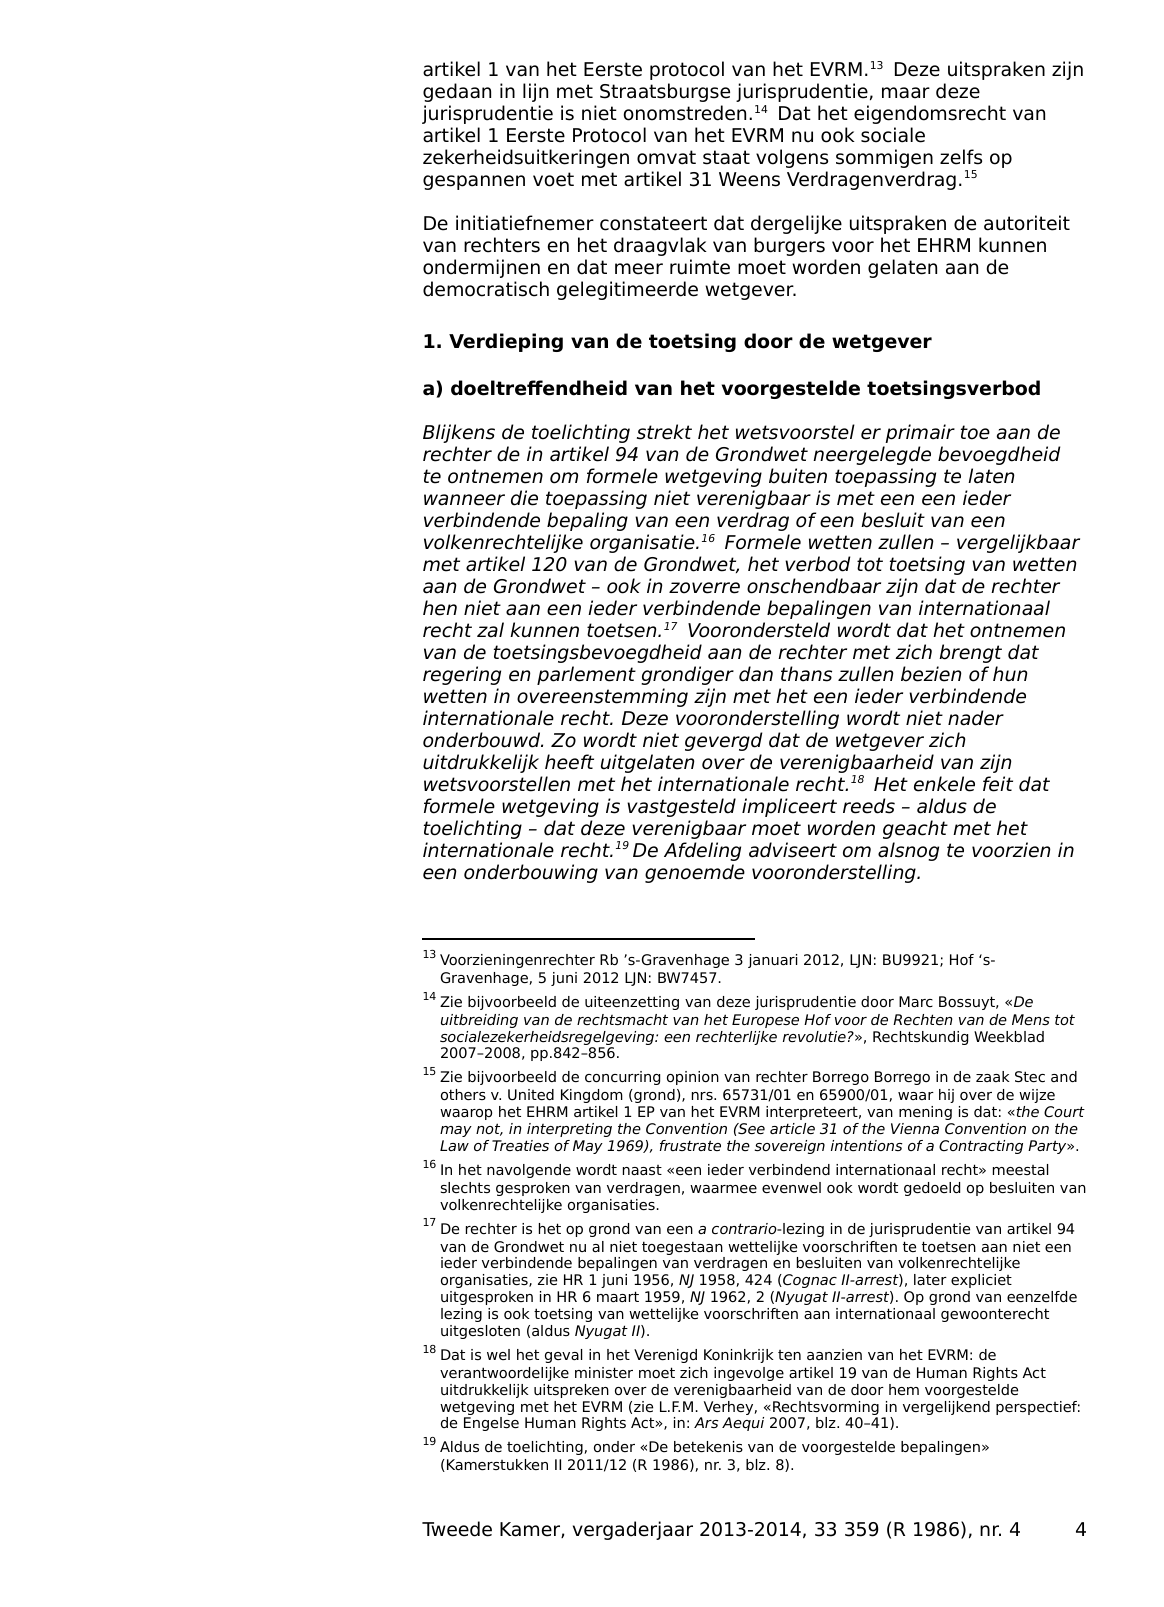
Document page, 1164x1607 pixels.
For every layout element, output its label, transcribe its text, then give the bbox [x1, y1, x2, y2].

text Dat is wel het geval in het Verenigd Koninkrijk ten aanzien van het EVRM: de verantwoordelijke minister moet zich ingevolge artikel 19 van de Human Rights Act uitdrukkelijk uitspreken over de verenigbaarheid van de door hem voorgestelde wetgeving met het EVRM (zie L.F.M. Verhey, «Rechtsvorming in vergelijkend perspectief: de Engelse Human Rights Act», in: Ars Aequi 2007, blz. 40–41). [422, 1343, 1087, 1432]
text In het navolgende wordt naast «een ieder verbindend internationaal recht» meestal slechts gesproken van verdragen, waarmee evenwel ook wordt gedoeld op besluiten van volkenrechtelijke organisaties. [422, 1158, 1087, 1214]
text artikel 1 van het Eerste protocol van het EVRM. Deze uitspraken zijn gedaan in lijn met Straatsburgse jurisprudentie, maar deze jurisprudentie is niet onomstreden. Dat het eigendomsrecht van artikel 1 Eerste Protocol van het EVRM nu ook sociale zekerheidsuitkeringen omvat staat volgens sommigen zelfs op gespannen voet met artikel 31 Weens Verdragenverdrag. [422, 59, 1087, 191]
subtitle 1. Verdieping van de toetsing door de wetgever [422, 331, 1087, 353]
text Blijkens de toelichting strekt het wetsvoorstel er primair toe aan de rechter de in artikel 94 van de Grondwet neergelegde bevoegdheid te ontnemen om formele wetgeving buiten toepassing te laten wanneer die toepassing niet verenigbaar is met een een ieder verbindende bepaling van een verdrag of een besluit van een volkenrechtelijke organisatie. Formele wetten zullen – vergelijkbaar met artikel 120 van de Grondwet, het verbod tot toetsing van wetten aan de Grondwet – ook in zoverre onschendbaar zijn dat de rechter hen niet aan een ieder verbindende bepalingen van internationaal recht zal kunnen toetsen. Voorondersteld wordt dat het ontnemen van de toetsingsbevoegdheid aan de rechter met zich brengt dat regering en parlement grondiger dan thans zullen bezien of hun wetten in overeenstemming zijn met het een ieder verbindende internationale recht. Deze vooronderstelling wordt niet nader onderbouwd. Zo wordt niet gevergd dat de wetgever zich uitdrukkelijk heeft uitgelaten over de verenigbaarheid van zijn wetsvoorstellen met het internationale recht. Het enkele feit dat formele wetgeving is vastgesteld impliceert reeds – aldus de toelichting – dat deze verenigbaar moet worden geacht met het internationale recht.De Afdeling adviseert om alsnog te voorzien in een onderbouwing van genoemde vooronderstelling. [422, 422, 1087, 884]
subtitle a) doeltreffendheid van het voorgestelde toetsingsverbod [422, 378, 1087, 400]
text Voorzieningenrechter Rb ’s-Gravenhage 3 januari 2012, LJN: BU9921; Hof ‘s-Gravenhage, 5 juni 2012 LJN: BW7457. [422, 948, 1087, 987]
text De initiatiefnemer constateert dat dergelijke uitspraken de autoriteit van rechters en het draagvlak van burgers voor het EHRM kunnen ondermijnen en dat meer ruimte moet worden gelaten aan de democratisch gelegitimeerde wetgever. [422, 213, 1087, 301]
text Zie bijvoorbeeld de uiteenzetting van deze jurisprudentie door Marc Bossuyt, «De uitbreiding van de rechtsmacht van het Europese Hof voor de Rechten van de Mens tot socialezekerheidsregelgeving: een rechterlijke revolutie?», Rechtskundig Weekblad 2007–2008, pp.842–856. [422, 990, 1087, 1062]
text Aldus de toelichting, onder «De betekenis van de voorgestelde bepalingen» (Kamerstukken II 2011/12 (R 1986), nr. 3, blz. 8). [422, 1435, 1087, 1474]
text De rechter is het op grond van een a contrario-lezing in de jurisprudentie van artikel 94 van de Grondwet nu al niet toegestaan wettelijke voorschriften te toetsen aan niet een ieder verbindende bepalingen van verdragen en besluiten van volkenrechtelijke organisaties, zie HR 1 juni 1956, NJ 1958, 424 (Cognac II-arrest), later expliciet uitgesproken in HR 6 maart 1959, NJ 1962, 2 (Nyugat II-arrest). Op grond van eenzelfde lezing is ook toetsing van wettelijke voorschriften aan internationaal gewoonterecht uitgesloten (aldus Nyugat II). [422, 1217, 1087, 1340]
text Zie bijvoorbeeld de concurring opinion van rechter Borrego Borrego in de zaak Stec and others v. United Kingdom (grond), nrs. 65731/01 en 65900/01, waar hij over de wijze waarop het EHRM artikel 1 EP van het EVRM interpreteert, van mening is dat: «the Court may not, in interpreting the Convention (See article 31 of the Vienna Convention on the Law of Treaties of May 1969), frustrate the sovereign intentions of a Contracting Party». [422, 1065, 1087, 1155]
